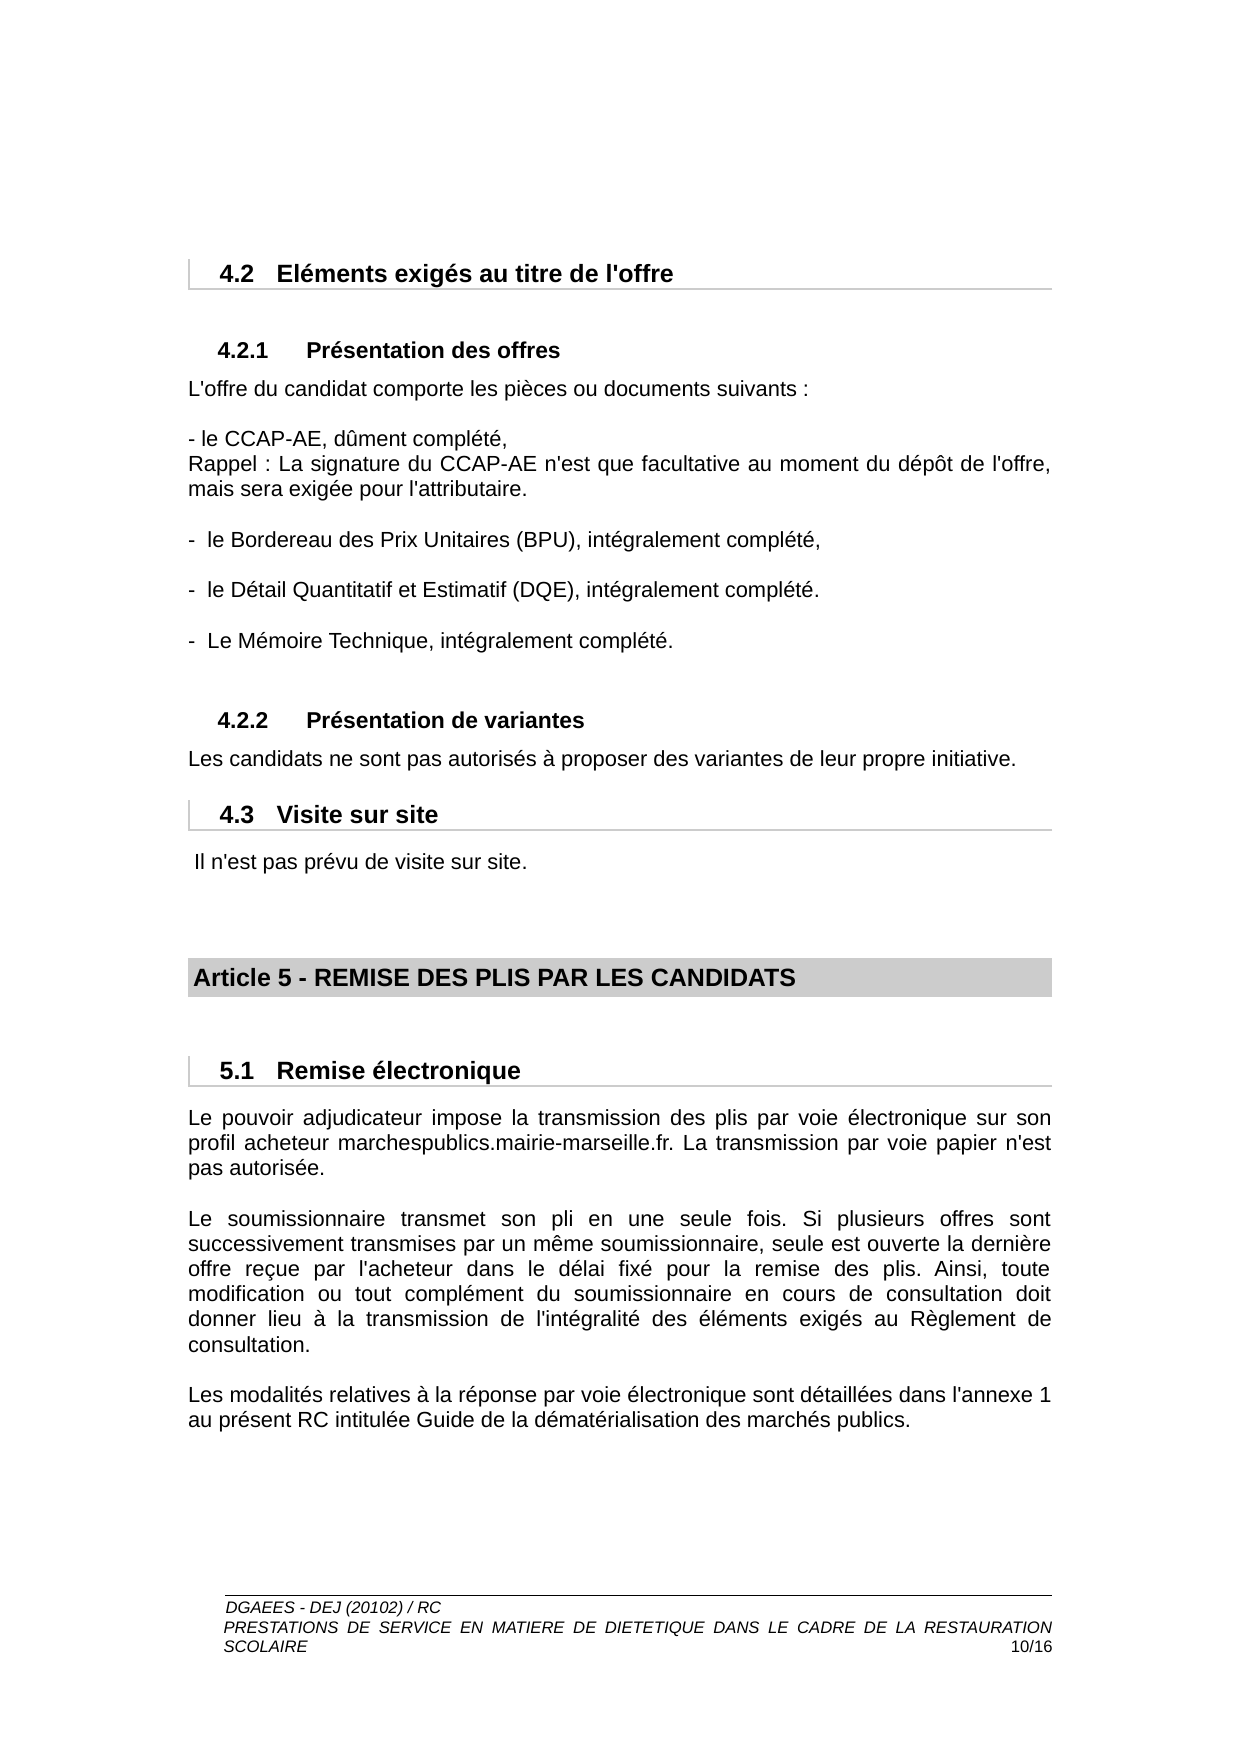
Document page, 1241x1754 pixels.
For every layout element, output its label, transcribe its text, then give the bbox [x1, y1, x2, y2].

list - Le Mémoire Technique, intégralement complété. [188, 627, 1052, 653]
subtitle Visite sur site [190, 800, 1052, 829]
subtitle Eléments exigés au titre de l'offre [190, 259, 1052, 288]
list L'offre du candidat comporte les pièces ou documents suivants : [188, 375, 1052, 401]
list - le Détail Quantitatif et Estimatif (DQE), intégralement complété. [188, 577, 1052, 602]
subtitle Présentation de variantes [188, 707, 1052, 734]
list Les modalités relatives à la réponse par voie électronique sont détaillées dans l'annexe 1 au présent RC intitulée Guide de la dématérialisation des marchés publics. [188, 1382, 1052, 1432]
list Le soumissionnaire transmet son pli en une seule fois. Si plusieurs offres sont successivement transmises par un même soumissionnaire, seule est ouverte la dernière offre reçue par l'acheteur dans le délai fixé pour la remise des plis. Ainsi, toute modification ou tout complément du soumissionnaire en cours de consultation doit donner lieu à la transmission de l'intégralité des éléments exigés au Règlement de consultation. [188, 1206, 1052, 1357]
list Le pouvoir adjudicateur impose la transmission des plis par voie électronique sur son profil acheteur marchespublics.mairie-marseille.fr. La transmission par voie papier n'est pas autorisée. [188, 1105, 1052, 1180]
subtitle REMISE DES PLIS PAR LES CANDIDATS [190, 961, 1050, 995]
list Il n'est pas prévu de visite sur site. [188, 849, 1052, 874]
subtitle Remise électronique [190, 1056, 1052, 1085]
list Les candidats ne sont pas autorisés à proposer des variantes de leur propre initiative. [188, 746, 1052, 771]
list - le Bordereau des Prix Unitaires (BPU), intégralement complété, [188, 527, 1052, 552]
subtitle Présentation des offres [188, 337, 1052, 364]
list - le CCAP-AE, dûment complété, [188, 426, 1052, 451]
list Rappel : La signature du CCAP-AE n'est que facultative au moment du dépôt de l'offre, mais sera exigée pour l'attributaire. [188, 451, 1052, 501]
